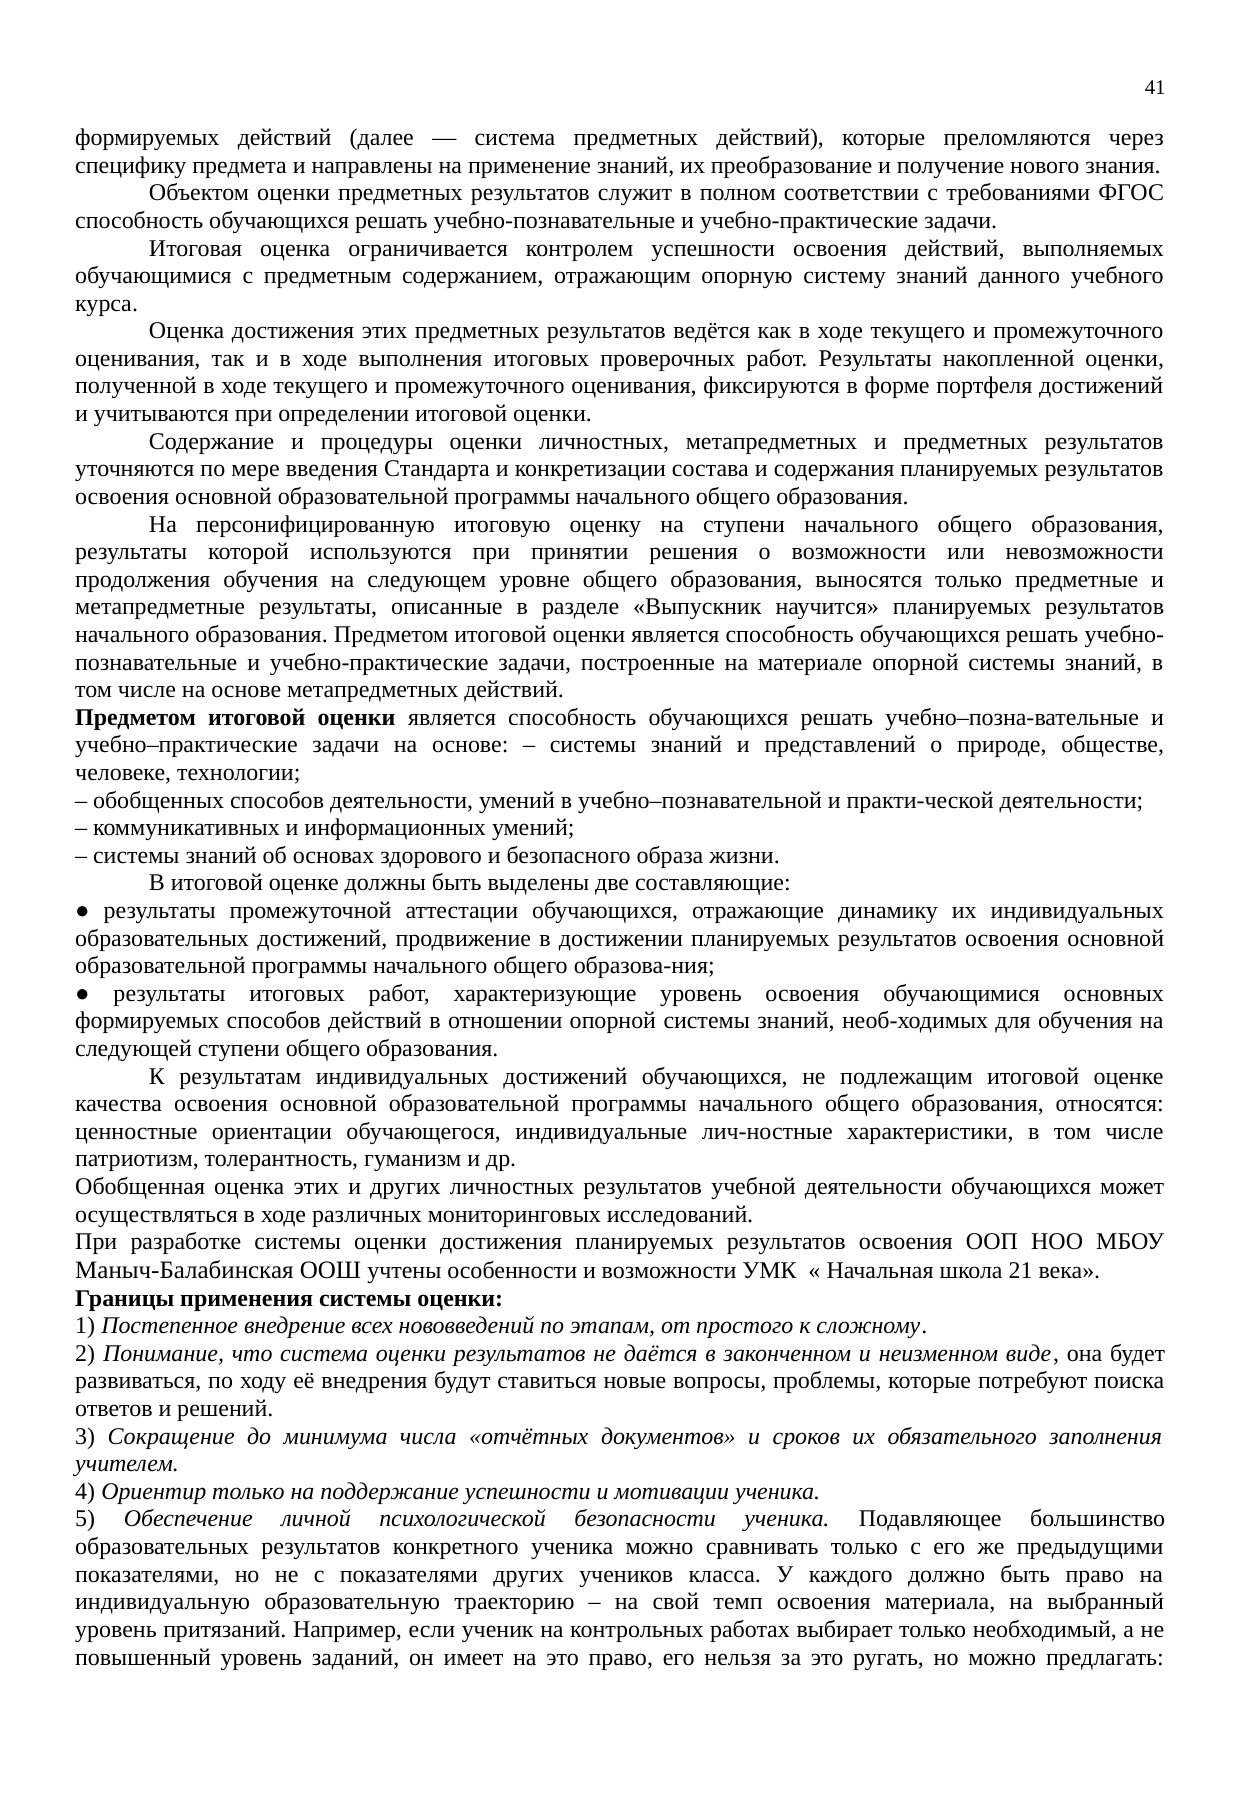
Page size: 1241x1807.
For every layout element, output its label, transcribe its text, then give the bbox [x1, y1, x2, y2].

text 5) Обеспечение личной психологической безопасности ученика. Подавляющее большинство образовательных результатов конкретного ученика можно сравнивать только с его же предыдущими показателями, но не с показателями других учеников класса. У каждого должно быть право на индивидуальную образовательную траекторию – на свой темп освоения материала, на выбранный уровень притязаний. Например, если ученик на контрольных работах выбирает только необходимый, а не повышенный уровень заданий, он имеет на это право, его нельзя за это ругать, но можно предлагать: [75, 1504, 1165, 1670]
text 4) Ориентир только на поддержание успешности и мотивации ученика. [75, 1477, 1165, 1504]
text – коммуникативных и информационных умений; [75, 813, 1165, 841]
text Предметом итоговой оценки является способность обучающихся решать учебно–позна-вательные и учебно–практические задачи на основе: – системы знаний и представлений о природе, обществе, человеке, технологии; [75, 703, 1165, 786]
text В итоговой оценке должны быть выделены две составляющие: [75, 868, 1165, 896]
text – системы знаний об основах здорового и безопасного образа жизни. [75, 841, 1165, 868]
text Содержание и процедуры оценки личностных, метапредметных и предметных результатов уточняются по мере введения Стандарта и конкретизации состава и содержания планируемых результатов освоения основной образовательной программы начального общего образования. [75, 427, 1165, 509]
text 2) Понимание, что система оценки результатов не даётся в законченном и неизменном виде, она будет развиваться, по ходу её внедрения будут ставиться новые вопросы, проблемы, которые потребуют поиска ответов и решений. [75, 1339, 1165, 1422]
text Оценка достижения этих предметных результатов ведётся как в ходе текущего и промежуточного оценивания, так и в ходе выполнения итоговых проверочных работ. Результаты накопленной оценки, полученной в ходе текущего и промежуточного оценивания, фиксируются в форме портфеля достижений и учитываются при определении итоговой оценки. [75, 316, 1165, 427]
text 3) Сокращение до минимума числа «отчётных документов» и сроков их обязательного заполнения учителем. [75, 1422, 1165, 1477]
text – обобщенных способов деятельности, умений в учебно–познавательной и практи-ческой деятельности; [75, 786, 1165, 813]
text ● результаты промежуточной аттестации обучающихся, отражающие динамику их индивидуальных образовательных достижений, продвижение в достижении планируемых результатов освоения основной образовательной программы начального общего образова-ния; [75, 896, 1165, 979]
text Итоговая оценка ограничивается контролем успешности освоения действий, выполняемых обучающимися с предметным содержанием, отражающим опорную систему знаний данного учебного курса. [75, 233, 1165, 316]
text ● результаты итоговых работ, характеризующие уровень освоения обучающимися основных формируемых способов действий в отношении опорной системы знаний, необ-ходимых для обучения на следующей ступени общего образования. [75, 979, 1165, 1062]
text Обобщенная оценка этих и других личностных результатов учебной деятельности обучающихся может осуществляться в ходе различных мониторинговых исследований. [75, 1172, 1165, 1227]
text Объектом оценки предметных результатов служит в полном соответствии с требованиями ФГОС способность обучающихся решать учебно-познавательные и учебно-практические задачи. [75, 178, 1165, 233]
text 1) Постепенное внедрение всех нововведений по этапам, от простого к сложному. [75, 1311, 1165, 1339]
text К результатам индивидуальных достижений обучающихся, не подлежащим итоговой оценке качества освоения основной образовательной программы начального общего образования, относятся: ценностные ориентации обучающегося, индивидуальные лич-ностные характеристики, в том числе патриотизм, толерантность, гуманизм и др. [75, 1062, 1165, 1172]
text При разработке системы оценки достижения планируемых результатов освоения ООП НОО МБОУ Маныч-Балабинская ООШ учтены особенности и возможности УМК « Начальная школа 21 века». [75, 1227, 1165, 1284]
text Границы применения системы оценки: [75, 1284, 1165, 1311]
text На персонифицированную итоговую оценку на ступени начального общего образования, результаты которой используются при принятии решения о возможности или невозможности продолжения обучения на следующем уровне общего образования, выносятся только предметные и метапредметные результаты, описанные в разделе «Выпускник научится» планируемых результатов начального образования. Предметом итоговой оценки является способность обучающихся решать учебно-познавательные и учебно-практические задачи, построенные на материале опорной системы знаний, в том числе на основе метапредметных действий. [75, 509, 1165, 703]
text формируемых действий (далее — система предметных действий), которые преломляются через специфику предмета и направлены на применение знаний, их преобразование и получение нового знания. [75, 123, 1165, 178]
